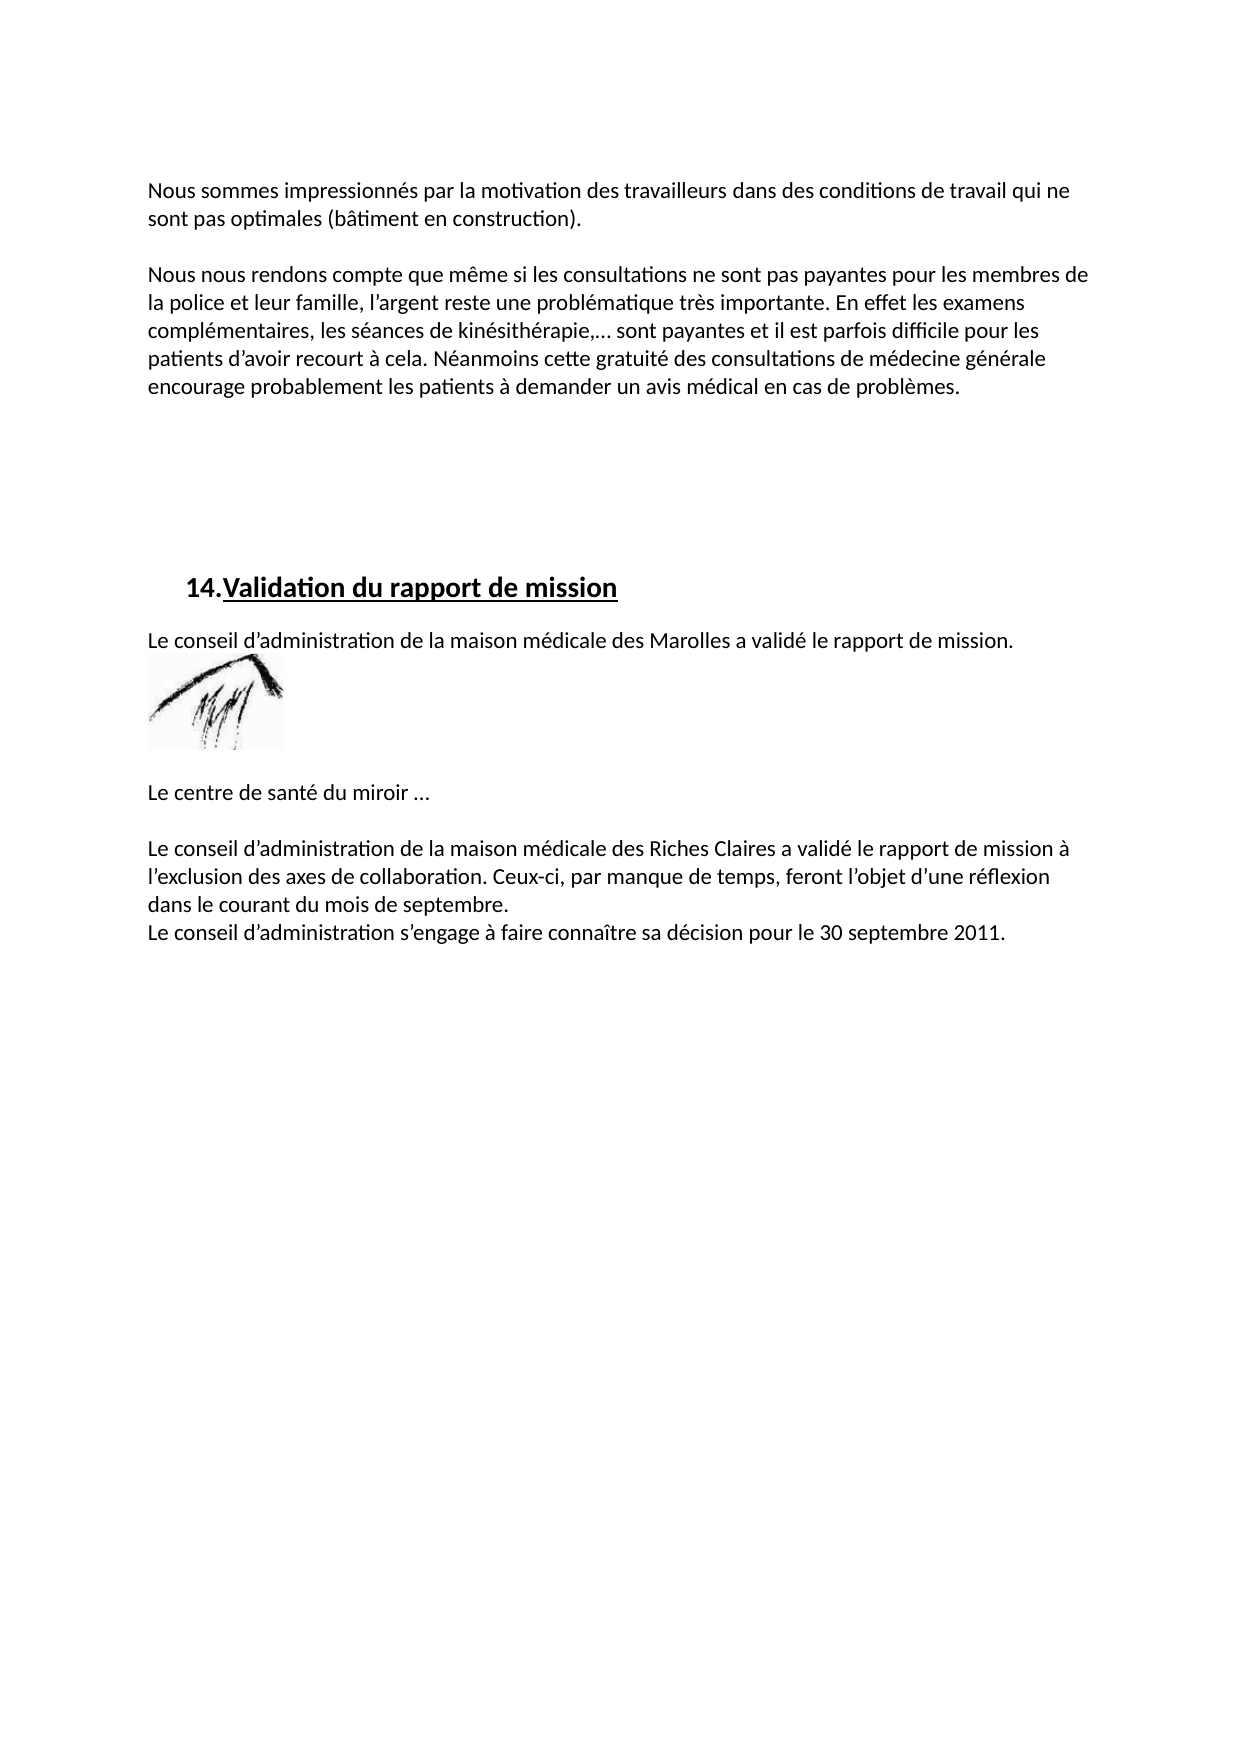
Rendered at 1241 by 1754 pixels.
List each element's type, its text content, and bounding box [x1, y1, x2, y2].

text Nous sommes impressionnés par la motivation des travailleurs dans des conditions de travail qui ne sont pas optimales (bâtiment en construction). [148, 176, 1092, 232]
picture [147, 653, 284, 750]
text Nous nous rendons compte que même si les consultations ne sont pas payantes pour les membres de la police et leur famille, l’argent reste une problématique très importante. En effet les examens complémentaires, les séances de kinésithérapie,… sont payantes et il est parfois difficile pour les patients d’avoir recourt à cela. Néanmoins cette gratuité des consultations de médecine générale encourage probablement les patients à demander un avis médical en cas de problèmes. [148, 260, 1092, 400]
text Le conseil d’administration de la maison médicale des Marolles a validé le rapport de mission. [148, 626, 1092, 654]
text Le conseil d’administration s’engage à faire connaître sa décision pour le 30 septembre 2011. [148, 918, 1092, 946]
list Validation du rapport de mission [185, 569, 1092, 605]
text Le centre de santé du miroir … [148, 778, 1092, 806]
text Le conseil d’administration de la maison médicale des Riches Claires a validé le rapport de mission à l’exclusion des axes de collaboration. Ceux-ci, par manque de temps, feront l’objet d’une réflexion dans le courant du mois de septembre. [148, 834, 1092, 918]
